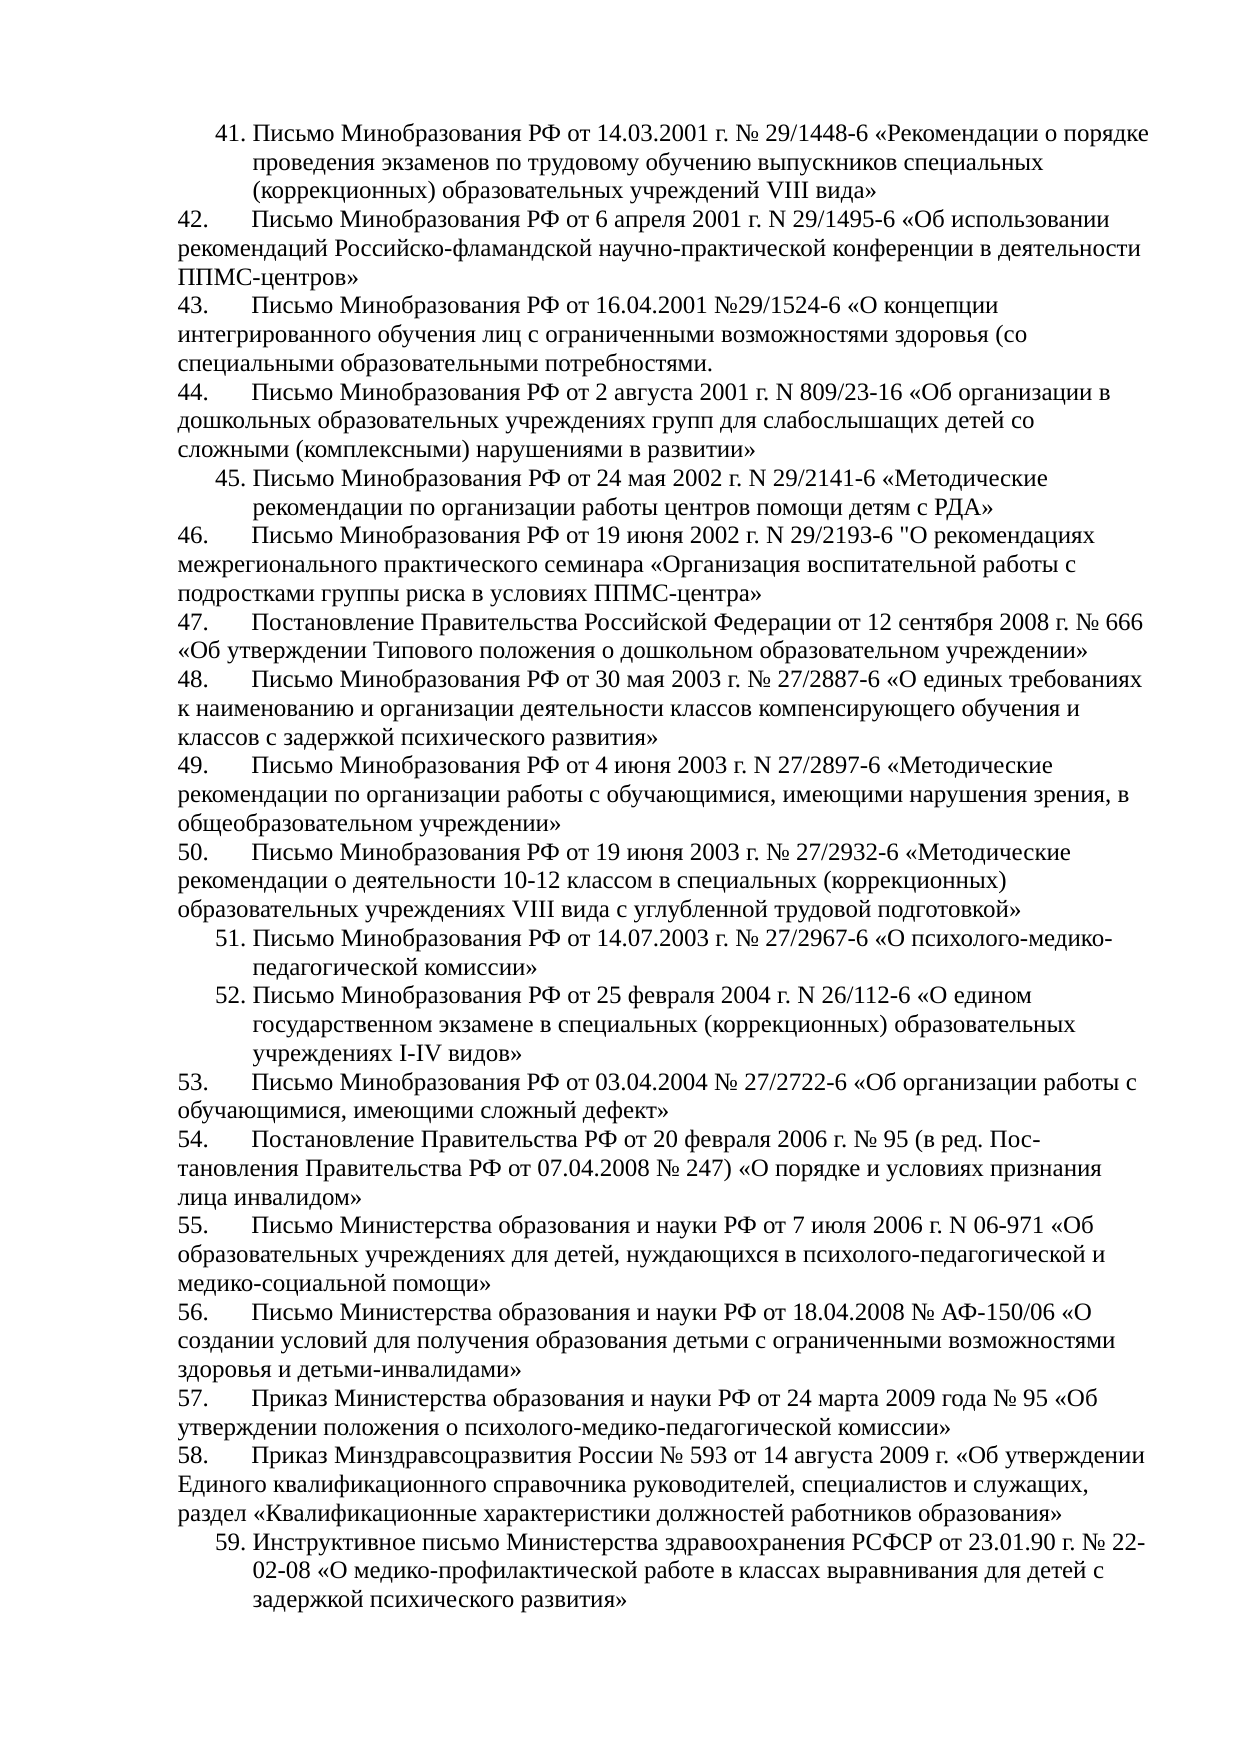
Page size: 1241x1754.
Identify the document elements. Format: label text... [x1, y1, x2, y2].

list Поста­новление Правительства РФ от 20 февраля 2006 г. № 95 (в ред. Пос­тановления Правительства РФ от 07.04.2008 № 247) «О порядке и условиях признания лица инвалидом» [177, 1124, 1147, 1211]
list Письмо Минобразования РФ от 19 июня 2003 г. № 27/2932-6 «Методические рекомендации о деятельности 10-12 классом в специальных (коррекционных) образовательных учреждениях VIII вида с углубленной трудовой подготовкой» [177, 837, 1147, 923]
list Письмо Минобразования РФ от 25 февраля 2004 г. N 26/112-6 «О едином государственном экзамене в специальных (коррекционных) образовательных учреждениях I-IV видов» [215, 981, 1152, 1067]
list Письмо Минобразования РФ от 4 июня 2003 г. N 27/2897-6 «Методические рекомендации по организации работы с обучающимися, имеющими нарушения зрения, в общеобразовательном учреждении» [177, 751, 1149, 837]
list Письмо Минобразования РФ от 6 апреля 2001 г. N 29/1495-6 «Об использовании рекомендаций Российско-фламандской научно-практической конференции в деятельности ППМС-центров» [177, 204, 1149, 291]
list Письмо Минобразования РФ от 14.07.2003 г. № 27/2967-6 «О психолого-медико-педагогической комиссии» [215, 923, 1152, 981]
list Письмо Минобразования РФ от 30 мая 2003 г. № 27/2887-6 «О единых требованиях к наименованию и организации де­ятельности классов компенсирующего обучения и классов с задерж­кой психического развития» [177, 664, 1147, 751]
list Приказ Минздравсоцразвития России № 593 от 14 августа 2009 г. «Об утверждении Единого квалификационного справочника руководителей, специалистов и служащих, раздел «Квалификационные характеристики должностей работников образования» [177, 1441, 1147, 1527]
list Письмо Минобразования РФ от 19 июня 2002 г. N 29/2193-6 "О рекомендациях межрегионального практического семинара «Организация воспитательной работы с подростками группы риска в условиях ППМС-центра» [177, 521, 1149, 607]
list Приказ Министерства образования и науки РФ от 24 марта 2009 года № 95 «Об утверждении положения о психолого-медико-педагогической комиссии» [177, 1383, 1147, 1441]
list Письмо Минобразования РФ от 03.04.2004 № 27/2722-6 «Об организации работы с обучающимися, имеющими сложный дефект» [177, 1067, 1147, 1124]
list Письмо Минобразования РФ от 16.04.2001 №29/1524-6 «О концепции интегрированного обучения лиц с ограни­ченными возможностями здоровья (со специальными образо­вательными потребностями. [177, 291, 1147, 377]
list Инструктивное письмо Министерства здравоохранения РСФСР от 23.01.90 г. № 22-02-08 «О медико-профилактической работе в классах выравнивания для детей с задержкой психического развития» [215, 1527, 1152, 1613]
list Письмо Минобразования РФ от 14.03.2001 г. № 29/1448-6 «Рекомендации о порядке проведения экзаменов по трудовому обучению выпускников специальных (коррекционных) образовательных учреждений VIII вида» [215, 118, 1152, 204]
list Письмо Министерства образования и науки РФ от 7 июля 2006 г. N 06-971 «Об образовательных учреждениях для детей, нуждающихся в психолого-педагогической и медико-социальной помощи» [177, 1211, 1149, 1297]
list Письмо Министерства образования и науки РФ от 18.04.2008 № АФ-150/06 «О создании условий для получения образования детьми с ограниченными возможностями здоровья и детьми-инвалидами» [177, 1297, 1147, 1383]
list Постановление Правительства Российской Федерации от 12 сентября 2008 г. № 666 «Об утверждении Типового положения о дошкольном образо­вательном учреждении» [177, 607, 1147, 664]
list Письмо Минобразования РФ от 24 мая 2002 г. N 29/2141-6 «Методические рекомендации по организации работы центров помощи детям с РДА» [215, 463, 1152, 521]
list Письмо Минобразования РФ от 2 августа 2001 г. N 809/23-16 «Об организации в дошкольных образовательных учреждениях групп для слабослышащих детей со сложными (комплексными) нарушениями в развитии» [177, 377, 1149, 463]
